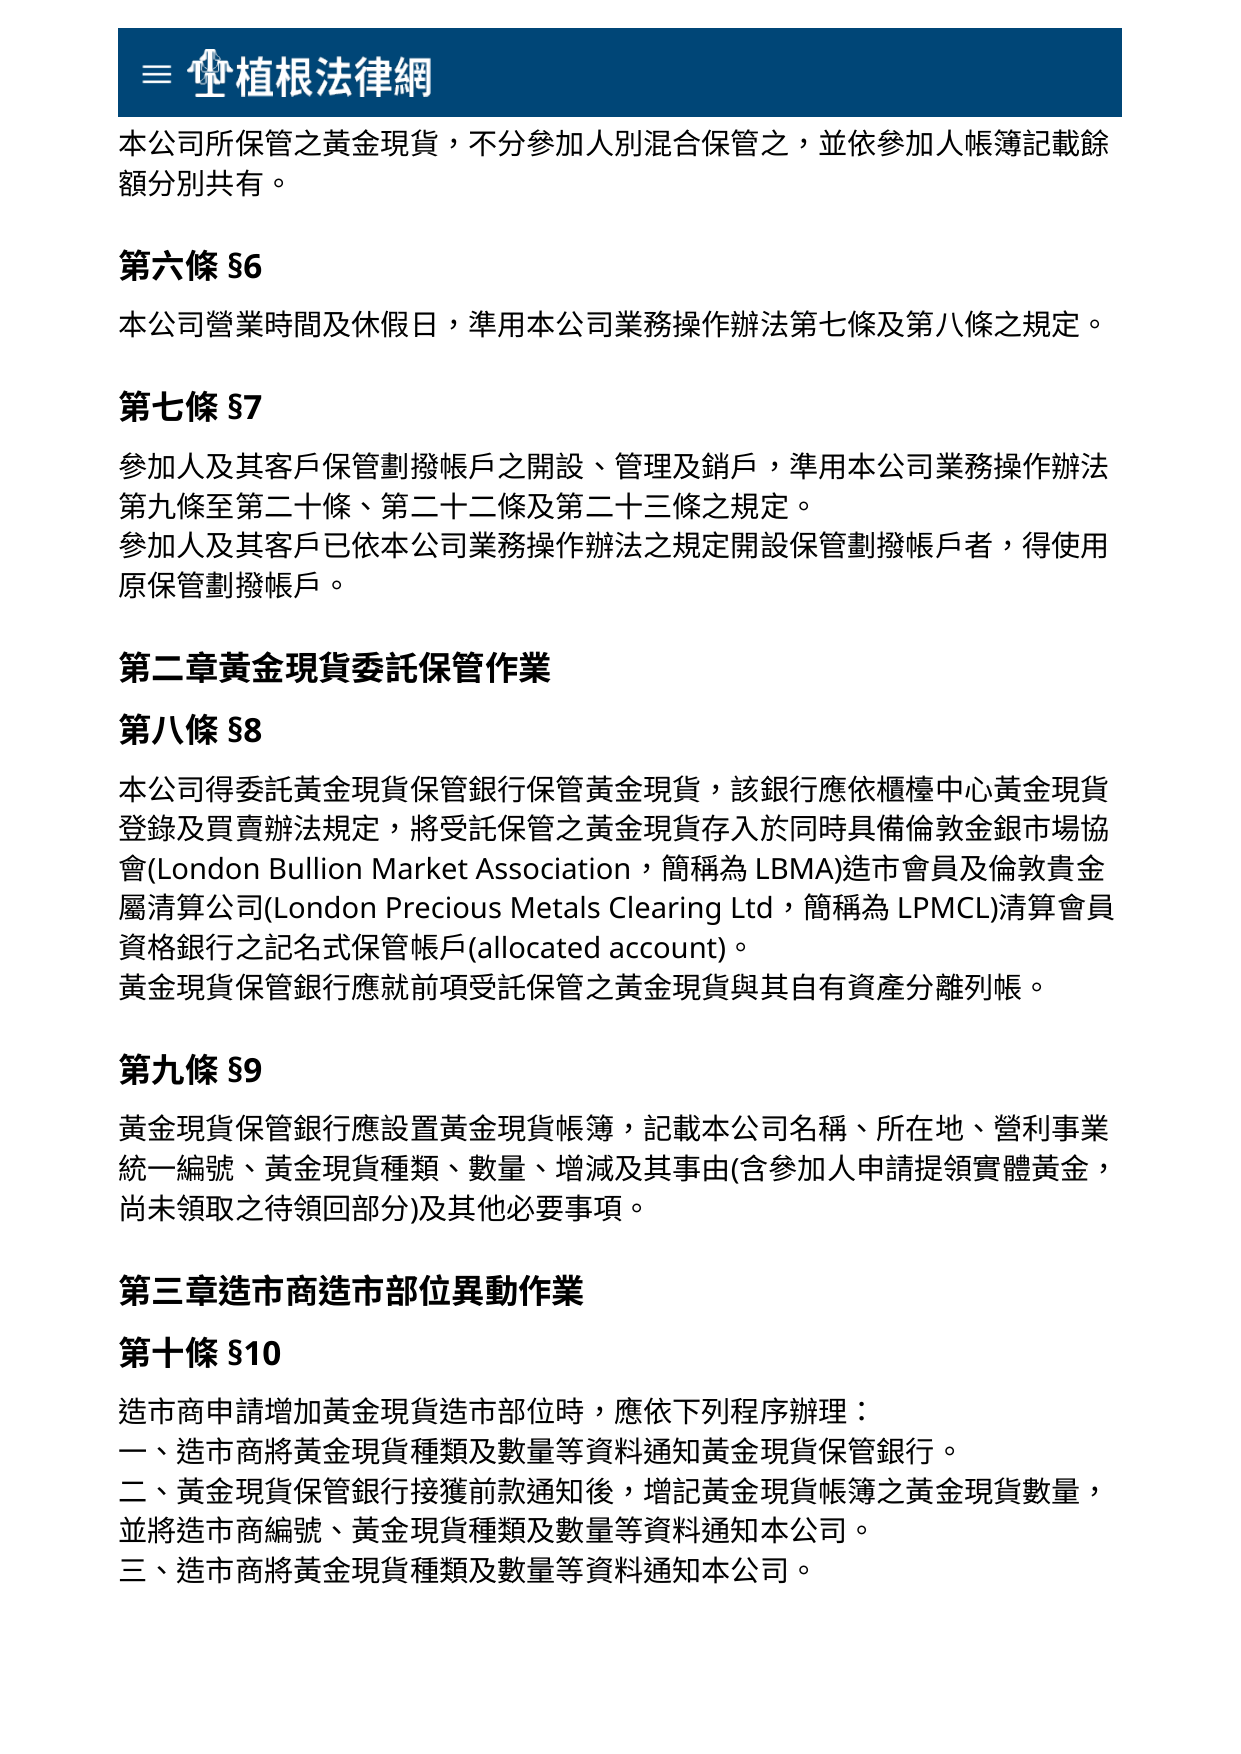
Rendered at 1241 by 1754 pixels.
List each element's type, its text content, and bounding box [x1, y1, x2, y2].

picture [118, 28, 1122, 117]
text 第八條 §8 [118, 707, 1122, 752]
text 參加人及其客戶已依本公司業務操作辦法之規定開設保管劃撥帳戶者，得使用原保管劃撥帳戶。 [118, 526, 1122, 605]
text 二、黃金現貨保管銀行接獲前款通知後，增記黃金現貨帳簿之黃金現貨數量，並將造市商編號、黃金現貨種類及數量等資料通知本公司。 [118, 1471, 1122, 1550]
text 造市商申請增加黃金現貨造市部位時，應依下列程序辦理： [118, 1392, 1122, 1431]
text 第三章造市商造市部位異動作業 [118, 1267, 1122, 1313]
text 本公司營業時間及休假日，準用本公司業務操作辦法第七條及第八條之規定。 [118, 305, 1122, 344]
text 本公司所保管之黃金現貨，不分參加人別混合保管之，並依參加人帳簿記載餘額分別共有。 [118, 123, 1122, 203]
text 一、造市商將黃金現貨種類及數量等資料通知黃金現貨保管銀行。 [118, 1431, 1122, 1471]
text 第十條 §10 [118, 1329, 1122, 1375]
text 黃金現貨保管銀行應設置黃金現貨帳簿，記載本公司名稱、所在地、營利事業統一編號、黃金現貨種類、數量、增減及其事由(含參加人申請提領實體黃金，尚未領取之待領回部分)及其他必要事項。 [118, 1109, 1122, 1228]
text 第二章黃金現貨委託保管作業 [118, 644, 1122, 690]
text 第六條 §6 [118, 243, 1122, 288]
text 參加人及其客戶保管劃撥帳戶之開設、管理及銷戶，準用本公司業務操作辦法第九條至第二十條、第二十二條及第二十三條之規定。 [118, 446, 1122, 526]
text 本公司得委託黃金現貨保管銀行保管黃金現貨，該銀行應依櫃檯中心黃金現貨登錄及買賣辦法規定，將受託保管之黃金現貨存入於同時具備倫敦金銀市場協會(London Bullion Market Association，簡稱為LBMA)造市會員及倫敦貴金屬清算公司(London Precious Metals Clearing Ltd，簡稱為LPMCL)清算會員資格銀行之記名式保管帳戶(allocated account)。 [118, 769, 1122, 967]
text 黃金現貨保管銀行應就前項受託保管之黃金現貨與其自有資產分離列帳。 [118, 967, 1122, 1007]
text 三、造市商將黃金現貨種類及數量等資料通知本公司。 [118, 1550, 1122, 1590]
text 第七條 §7 [118, 384, 1122, 429]
text 第九條 §9 [118, 1047, 1122, 1092]
